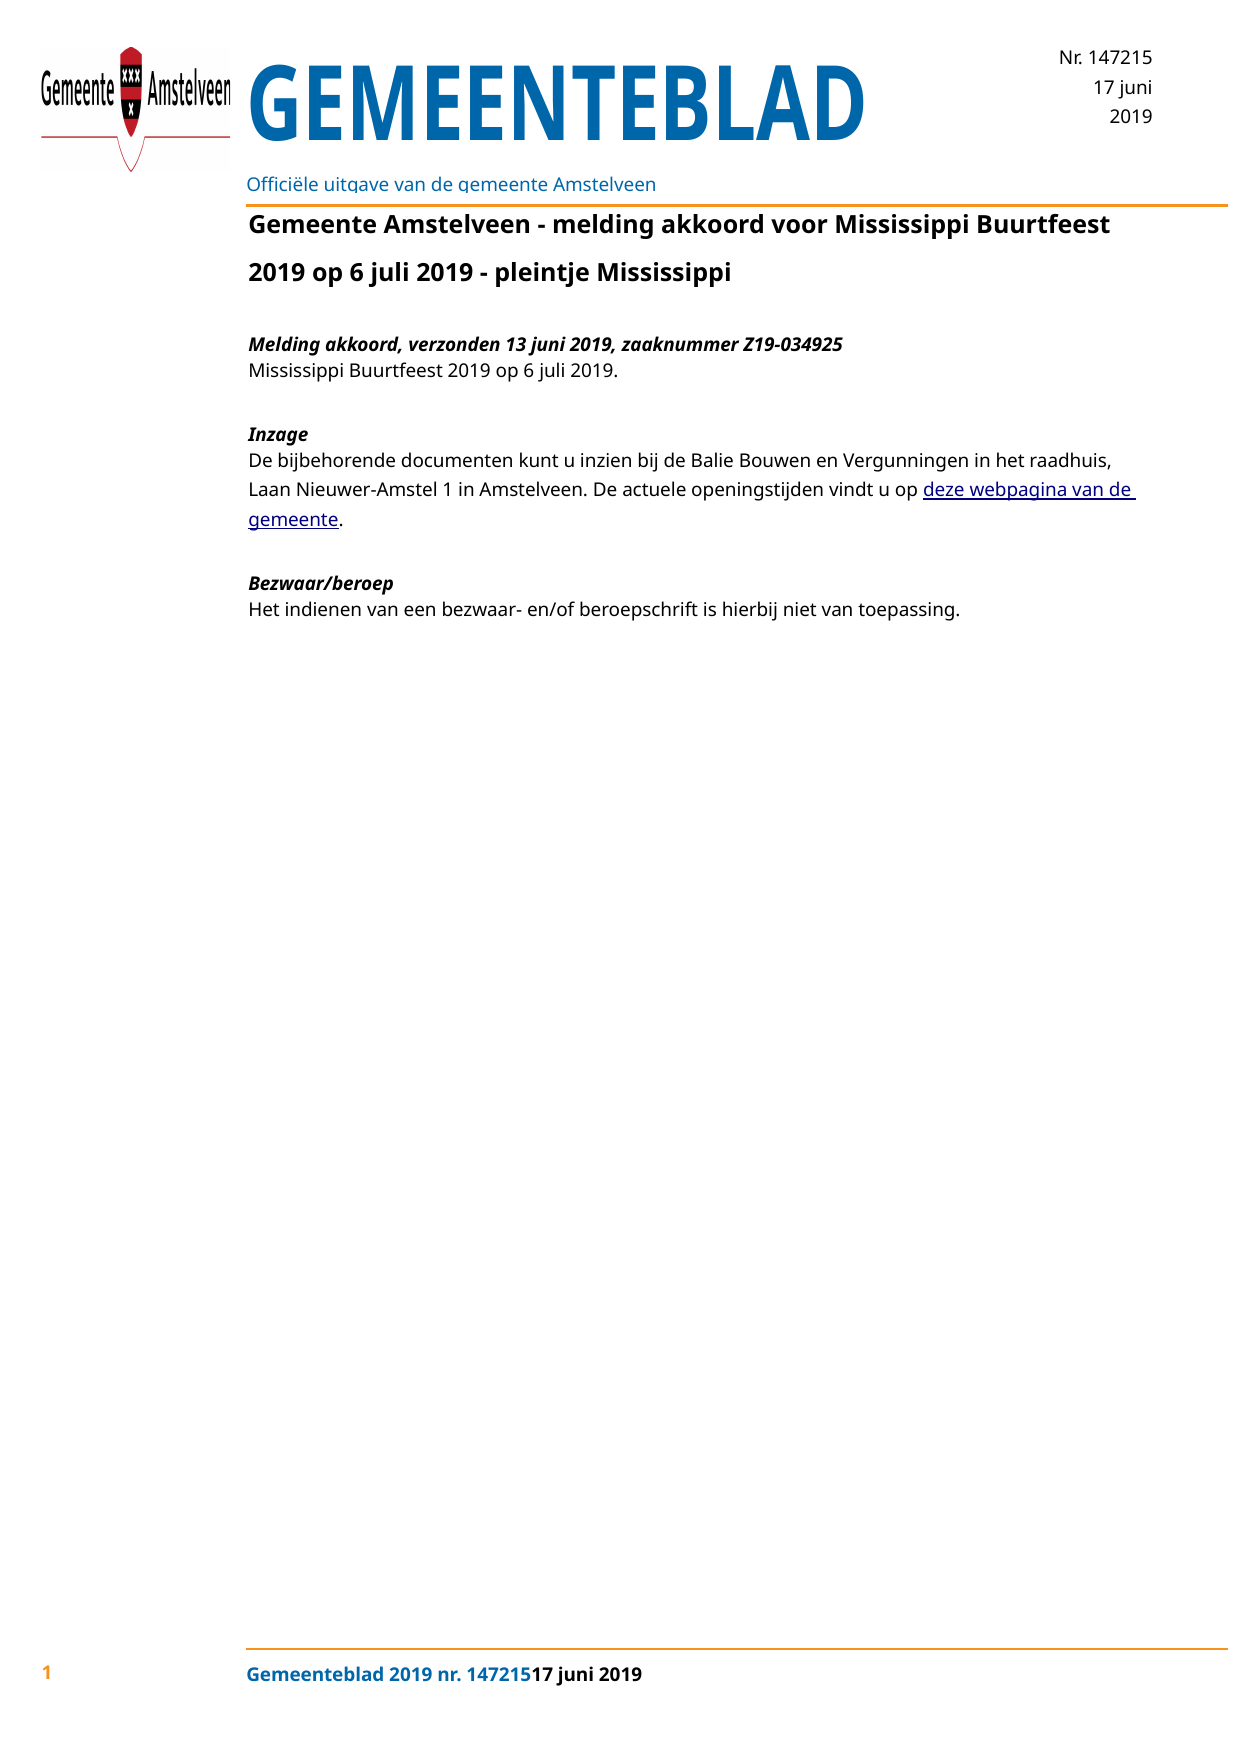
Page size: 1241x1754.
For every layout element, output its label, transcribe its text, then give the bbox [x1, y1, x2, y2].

text Melding akkoord, verzonden 13 juni 2019, zaaknummer Z19-034925 [248, 331, 1152, 357]
text Het indienen van een bezwaar- en/of beroepschrift is hierbij niet van toepassing. [248, 596, 1152, 621]
text Gemeente Amstelveen - melding akkoord voor Mississippi Buurtfeest 2019 op 6 juli 2019 - pleintje Mississippi [248, 207, 1152, 288]
text De bijbehorende documenten kunt u inzien bij de Balie Bouwen en Vergunningen in het raadhuis, Laan Nieuwer-Amstel 1 in Amstelveen. De actuele openingstijden vindt u op deze webpagina van de gemeente. [248, 447, 1152, 532]
text Mississippi Buurtfeest 2019 op 6 juli 2019. [248, 357, 1152, 383]
text Inzage [248, 421, 1152, 447]
picture [41, 47, 231, 172]
text Bezwaar/beroep [248, 570, 1152, 596]
